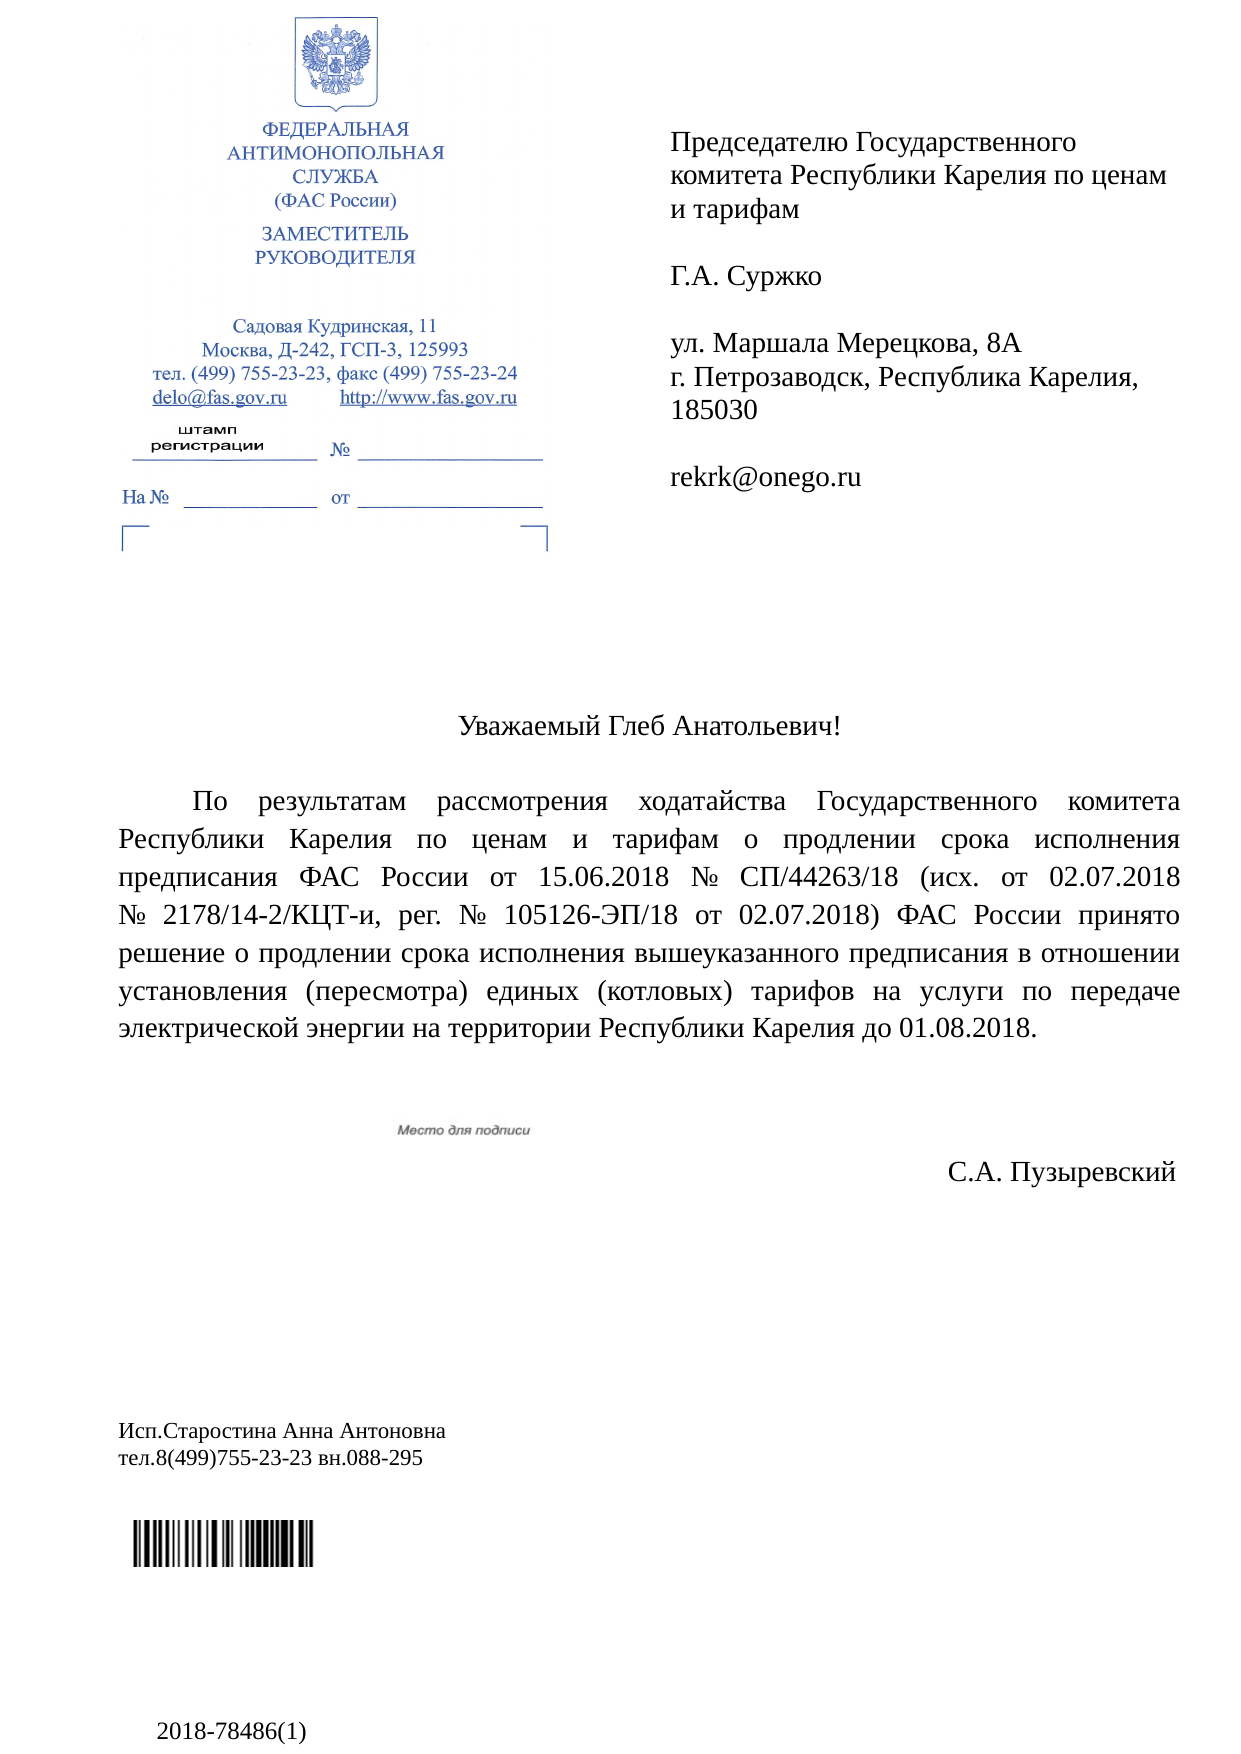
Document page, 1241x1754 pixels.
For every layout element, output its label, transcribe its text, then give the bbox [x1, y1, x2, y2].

text Уважаемый Глеб Анатольевич! [118, 704, 1181, 741]
picture [118, 1520, 331, 1567]
table_header Председателю Государственного комитета Республики Карелия по ценам и тарифам Г.А. Суржко ул. Маршала Мерецкова, 8А г. Петрозаводск, Республика Карелия, 185030 rekrk@onego.ru [664, 118, 1181, 555]
table_header [118, 1082, 352, 1347]
table_header С.А. Пузыревский [832, 1082, 1182, 1347]
text Исп.Старостина Анна Антоновна [118, 1417, 1181, 1444]
text По результатам рассмотрения ходатайства Государственного комитета Республики Карелия по ценам и тарифам о продлении срока исполнения предписания ФАС России от 15.06.2018 № СП/44263/18 (исх. от 02.07.2018 № 2178/14-2/КЦТ-и, рег. № 105126-ЭП/18 от 02.07.2018) ФАС России принято решение о продлении срока исполнения вышеуказанного предписания в отношении установления (пересмотра) единых (котловых) тарифов на услуги по передаче электрической энергии на территории Республики Карелия до 01.08.2018. [118, 779, 1181, 1044]
picture [364, 1094, 553, 1174]
text тел.8(499)755-23-23 вн.088-295 [118, 1444, 1181, 1470]
picture [118, 17, 550, 556]
table_header [353, 1082, 832, 1347]
